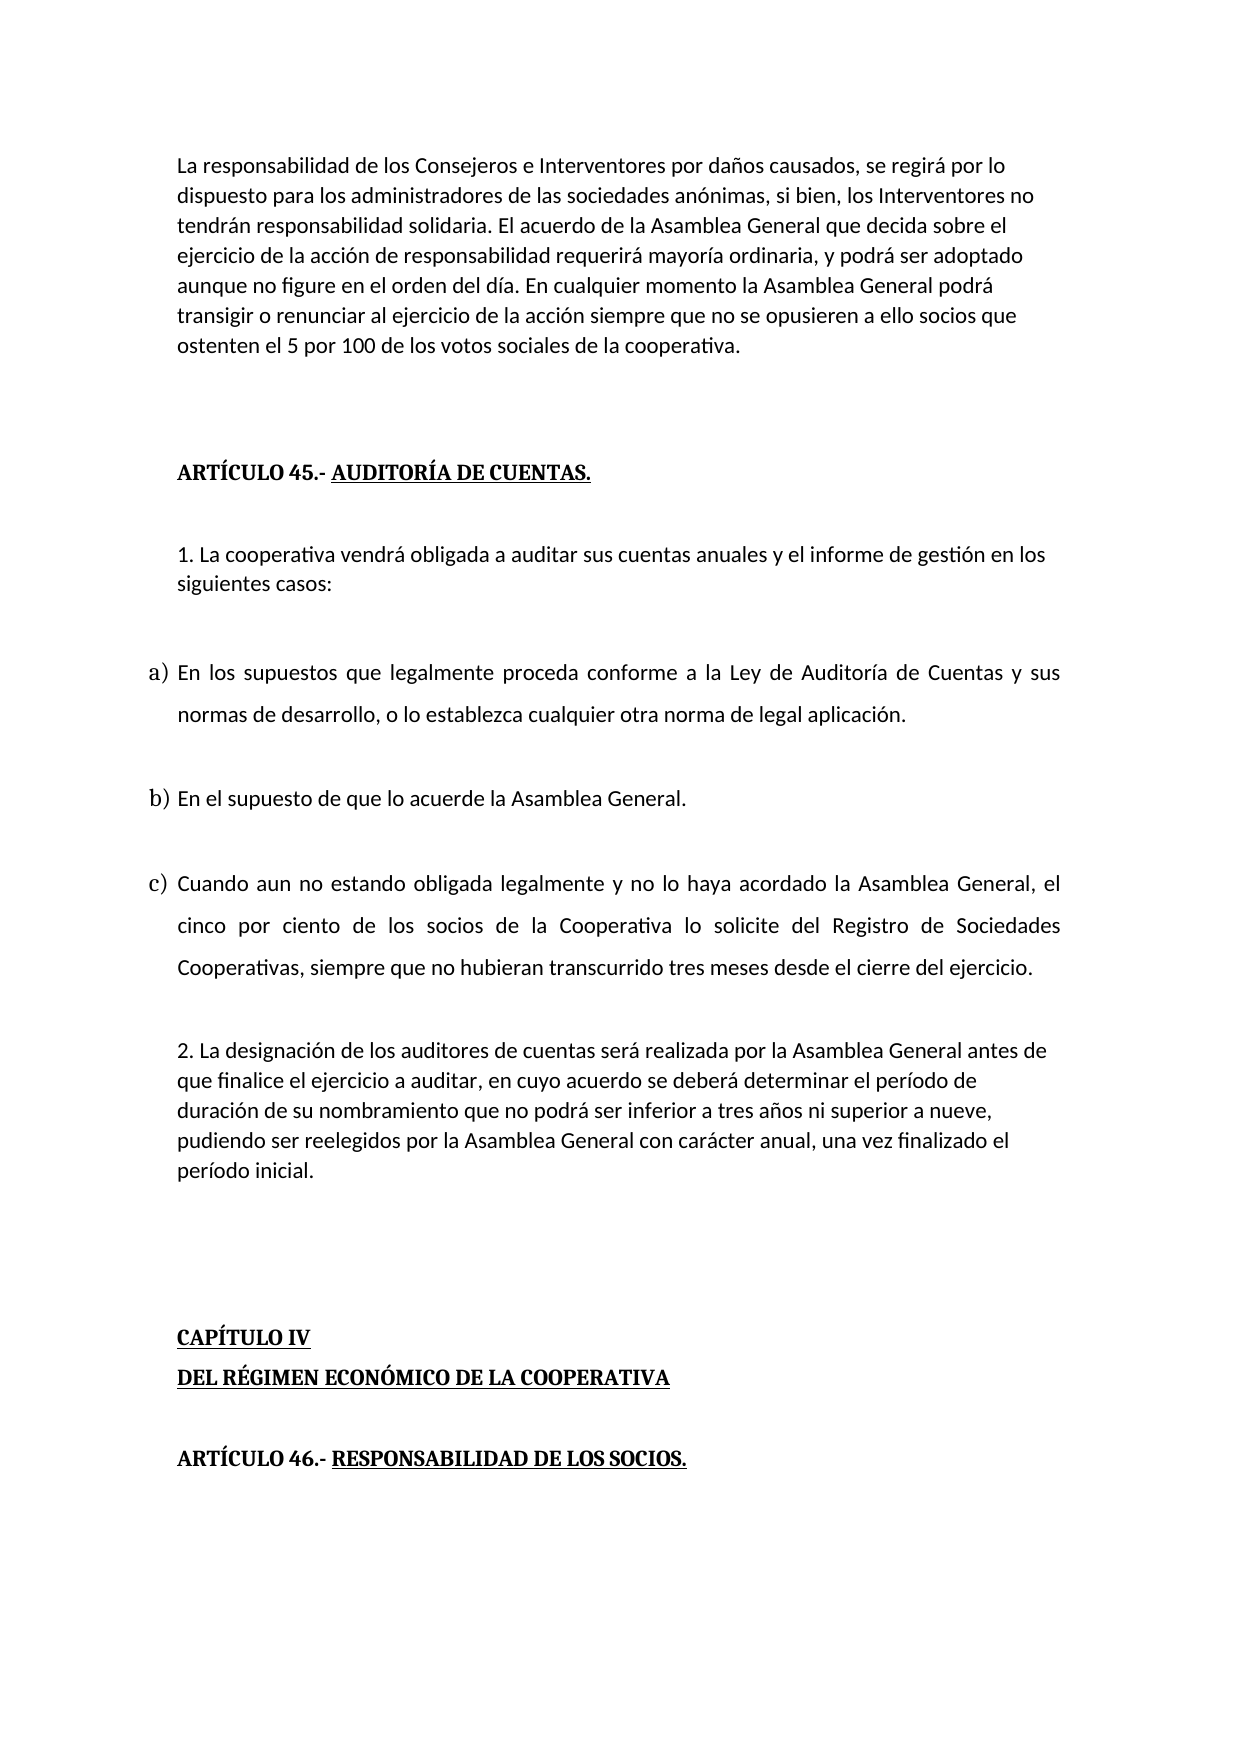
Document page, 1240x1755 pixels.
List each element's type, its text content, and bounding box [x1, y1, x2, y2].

list En el supuesto de que lo acuerde la Asamblea General. [148, 784, 1063, 813]
list Cuando aun no estando obligada legalmente y no lo haya acordado la Asamblea General, el cinco por ciento de los socios de la Cooperativa lo solicite del Registro de Sociedades Cooperativas, siempre que no hubieran transcurrido tres meses desde el cierre del ejercicio. [148, 869, 1063, 981]
text 2. La designación de los auditores de cuentas será realizada por la Asamblea General antes de que finalice el ejercicio a auditar, en cuyo acuerdo se deberá determinar el período de duración de su nombramiento que no podrá ser inferior a tres años ni superior a nueve, pudiendo ser reelegidos por la Asamblea General con carácter anual, una vez finalizado el período inicial. [177, 1037, 1063, 1184]
text DEL RÉGIMEN ECONÓMICO DE LA COOPERATIVA [177, 1365, 1063, 1391]
text La responsabilidad de los Consejeros e Interventores por daños causados, se regirá por lo dispuesto para los administradores de las sociedades anónimas, si bien, los Interventores no tendrán responsabilidad solidaria. El acuerdo de la Asamblea General que decida sobre el ejercicio de la acción de responsabilidad requerirá mayoría ordinaria, y podrá ser adoptado aunque no figure en el orden del día. En cualquier momento la Asamblea General podrá transigir o renunciar al ejercicio de la acción siempre que no se opusieren a ello socios que ostenten el 5 por 100 de los votos sociales de la cooperativa. [177, 152, 1063, 359]
text ARTÍCULO 46.- RESPONSABILIDAD DE LOS SOCIOS. [177, 1445, 1063, 1472]
text CAPÍTULO IV [177, 1325, 1063, 1351]
list En los supuestos que legalmente proceda conforme a la Ley de Auditoría de Cuentas y sus normas de desarrollo, o lo establezca cualquier otra norma de legal aplicación. [148, 658, 1063, 728]
text ARTÍCULO 45.- AUDITORÍA DE CUENTAS. [177, 459, 1063, 486]
text 1. La cooperativa vendrá obligada a auditar sus cuentas anuales y el informe de gestión en los siguientes casos: [177, 540, 1063, 598]
